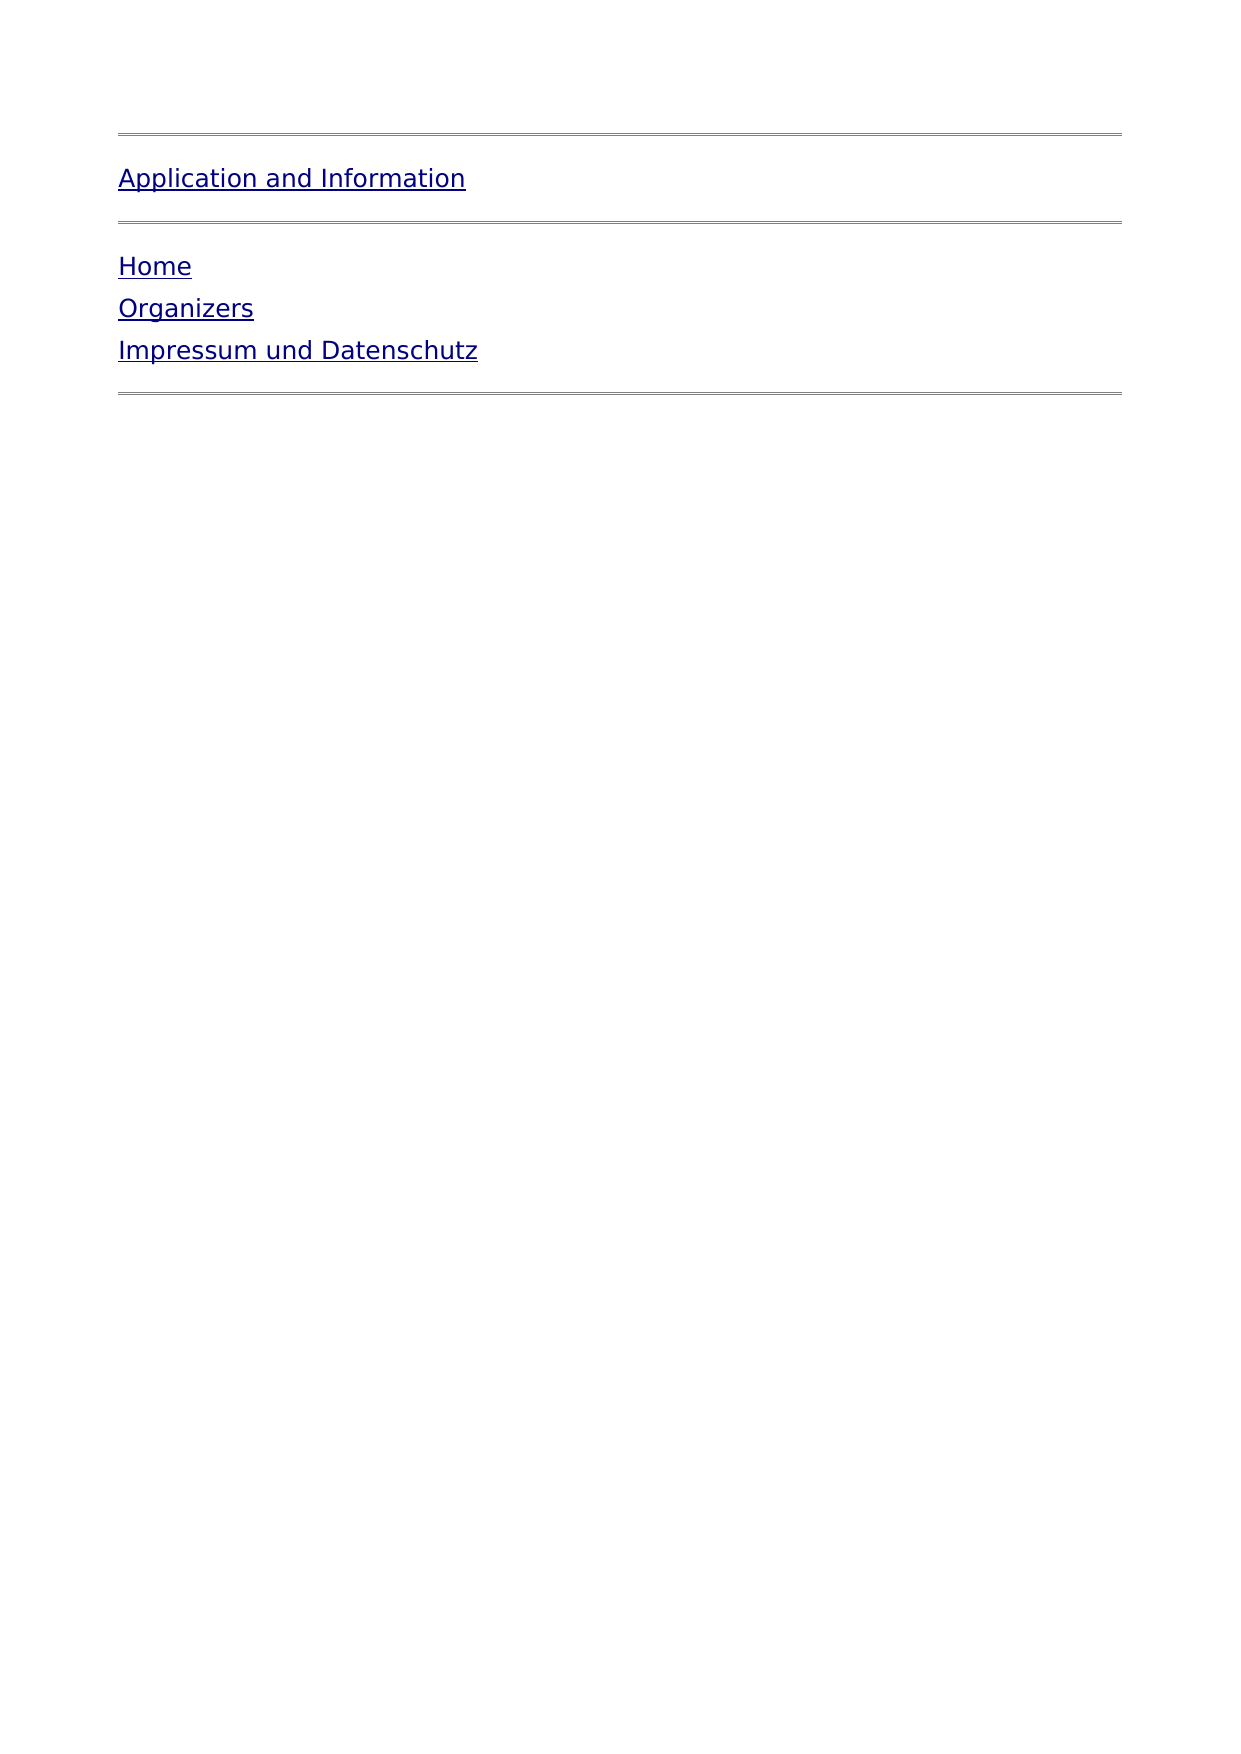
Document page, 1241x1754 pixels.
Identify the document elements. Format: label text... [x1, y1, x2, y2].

text Organizers [118, 294, 1122, 323]
text Impressum und Datenschutz [118, 336, 1122, 365]
text Home [118, 252, 1122, 282]
text Application and Information [118, 164, 1122, 194]
